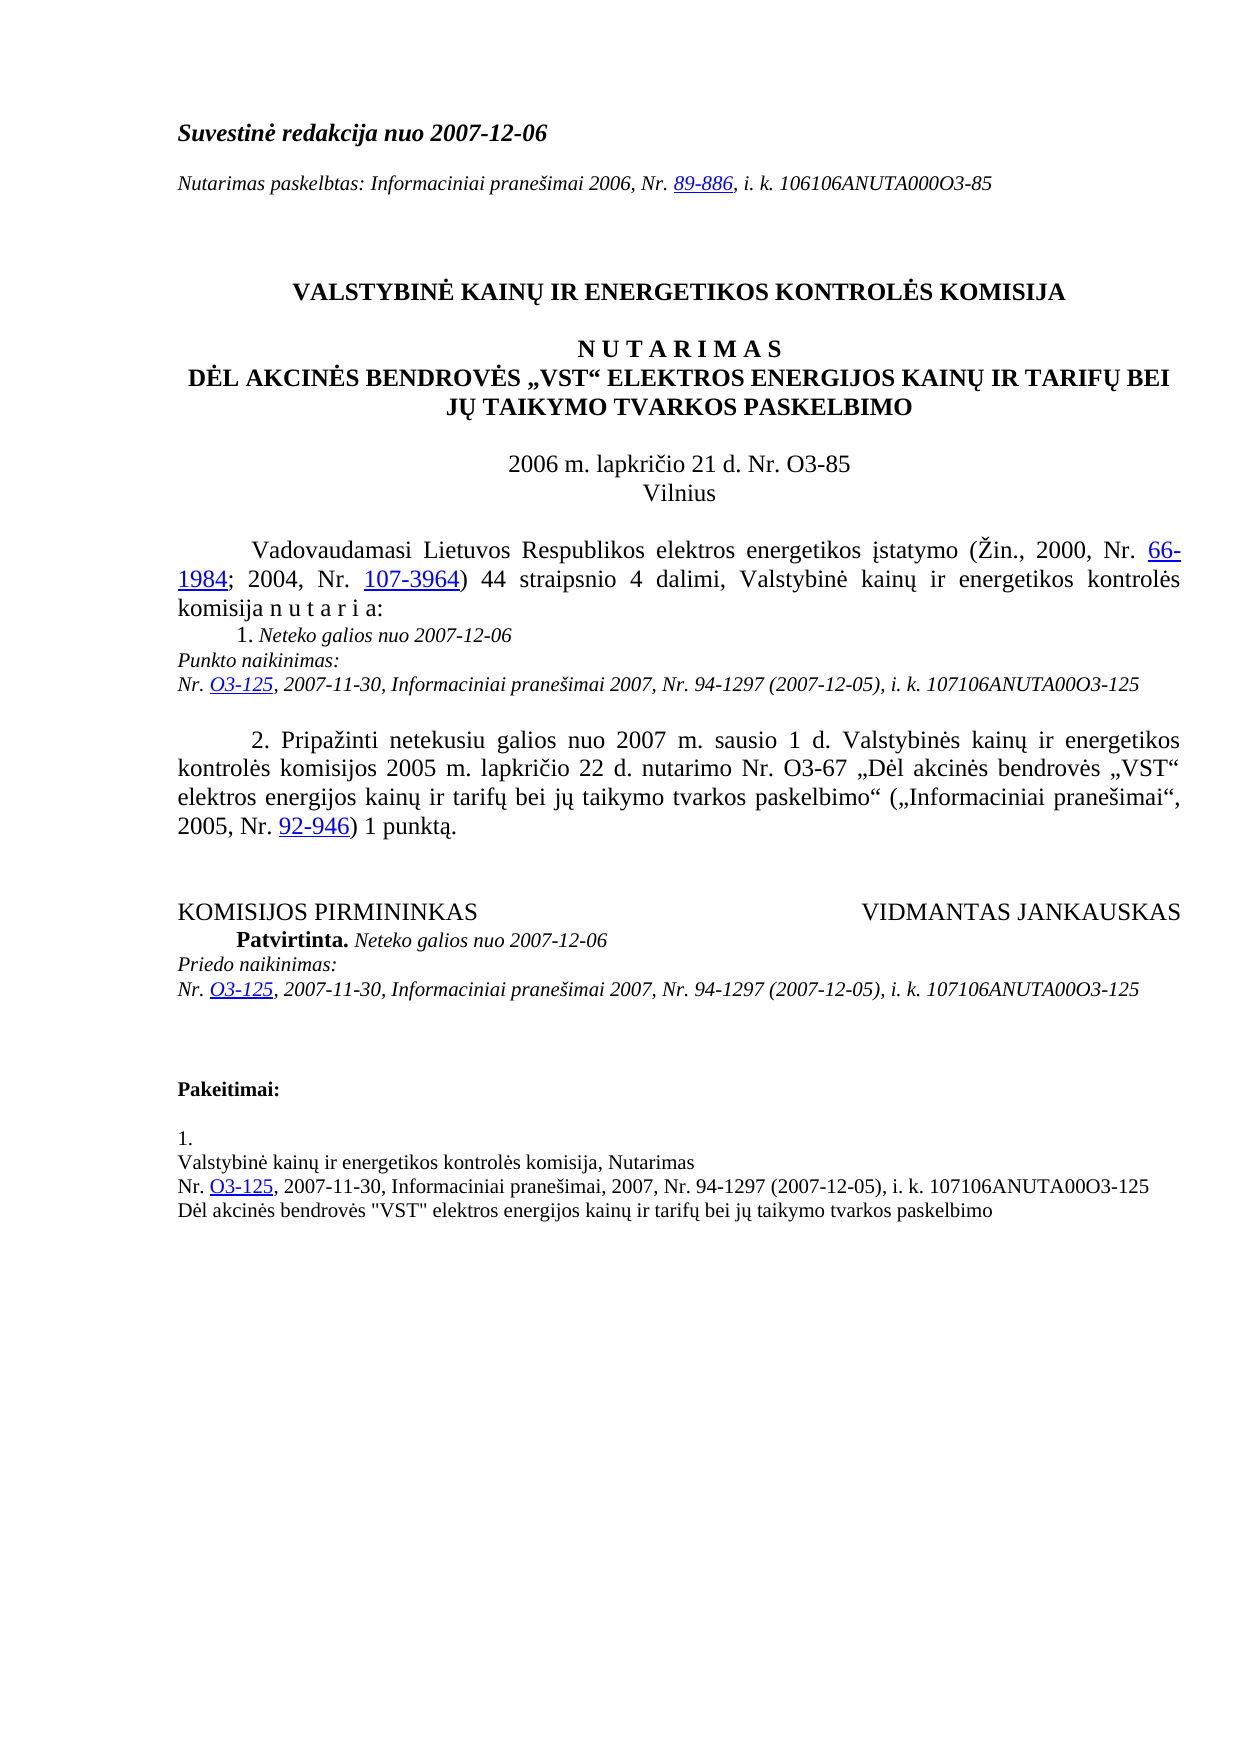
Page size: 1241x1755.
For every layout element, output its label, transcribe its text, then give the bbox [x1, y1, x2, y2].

text N U T A R I M A S [177, 334, 1181, 363]
text 1. Neteko galios nuo 2007-12-06 [177, 622, 1181, 648]
text Patvirtinta. Neteko galios nuo 2007-12-06 [177, 926, 1181, 952]
text DĖL AKCINĖS BENDROVĖS „VST“ ELEKTROS ENERGIJOS KAINŲ IR TARIFŲ BEI JŲ TAIKYMO TVARKOS PASKELBIMO [177, 363, 1181, 420]
text Nutarimas paskelbtas: Informaciniai pranešimai 2006, Nr. 89-886, i. k. 106106ANUTA000O3-85 [177, 171, 1181, 195]
text Nr. O3-125, 2007-11-30, Informaciniai pranešimai 2007, Nr. 94-1297 (2007-12-05), i. k. 107106ANUTA00O3-125 [177, 976, 1181, 1001]
text Vadovaudamasi Lietuvos Respublikos elektros energetikos įstatymo (Žin., 2000, Nr. 66-1984; 2004, Nr. 107-3964) 44 straipsnio 4 dalimi, Valstybinė kainų ir energetikos kontrolės komisija nutaria: [177, 535, 1181, 622]
text Valstybinė kainų ir energetikos kontrolės komisija, Nutarimas [177, 1149, 1181, 1174]
text 1. [177, 1126, 1181, 1149]
text Punkto naikinimas: [177, 648, 1181, 672]
text VALSTYBINĖ KAINŲ IR ENERGETIKOS KONTROLĖS KOMISIJA [177, 277, 1181, 305]
text Vilnius [177, 478, 1181, 507]
text Suvestinė redakcija nuo 2007-12-06 [177, 118, 1181, 147]
text Dėl akcinės bendrovės "VST" elektros energijos kainų ir tarifų bei jų taikymo tvarkos paskelbimo [177, 1198, 1181, 1222]
text Pakeitimai: [177, 1077, 1181, 1101]
text Priedo naikinimas: [177, 952, 1181, 976]
text KOMISIJOS PIRMININKAS VIDMANTAS JANKAUSKAS [177, 897, 1181, 926]
text 2. Pripažinti netekusiu galios nuo 2007 m. sausio 1 d. Valstybinės kainų ir energetikos kontrolės komisijos 2005 m. lapkričio 22 d. nutarimo Nr. O3-67 „Dėl akcinės bendrovės „VST“ elektros energijos kainų ir tarifų bei jų taikymo tvarkos paskelbimo“ („Informaciniai pranešimai“, 2005, Nr. 92-946) 1 punktą. [177, 725, 1181, 840]
text 2006 m. lapkričio 21 d. Nr. O3-85 [177, 449, 1181, 478]
text Nr. O3-125, 2007-11-30, Informaciniai pranešimai, 2007, Nr. 94-1297 (2007-12-05), i. k. 107106ANUTA00O3-125 [177, 1174, 1181, 1198]
text Nr. O3-125, 2007-11-30, Informaciniai pranešimai 2007, Nr. 94-1297 (2007-12-05), i. k. 107106ANUTA00O3-125 [177, 672, 1181, 696]
